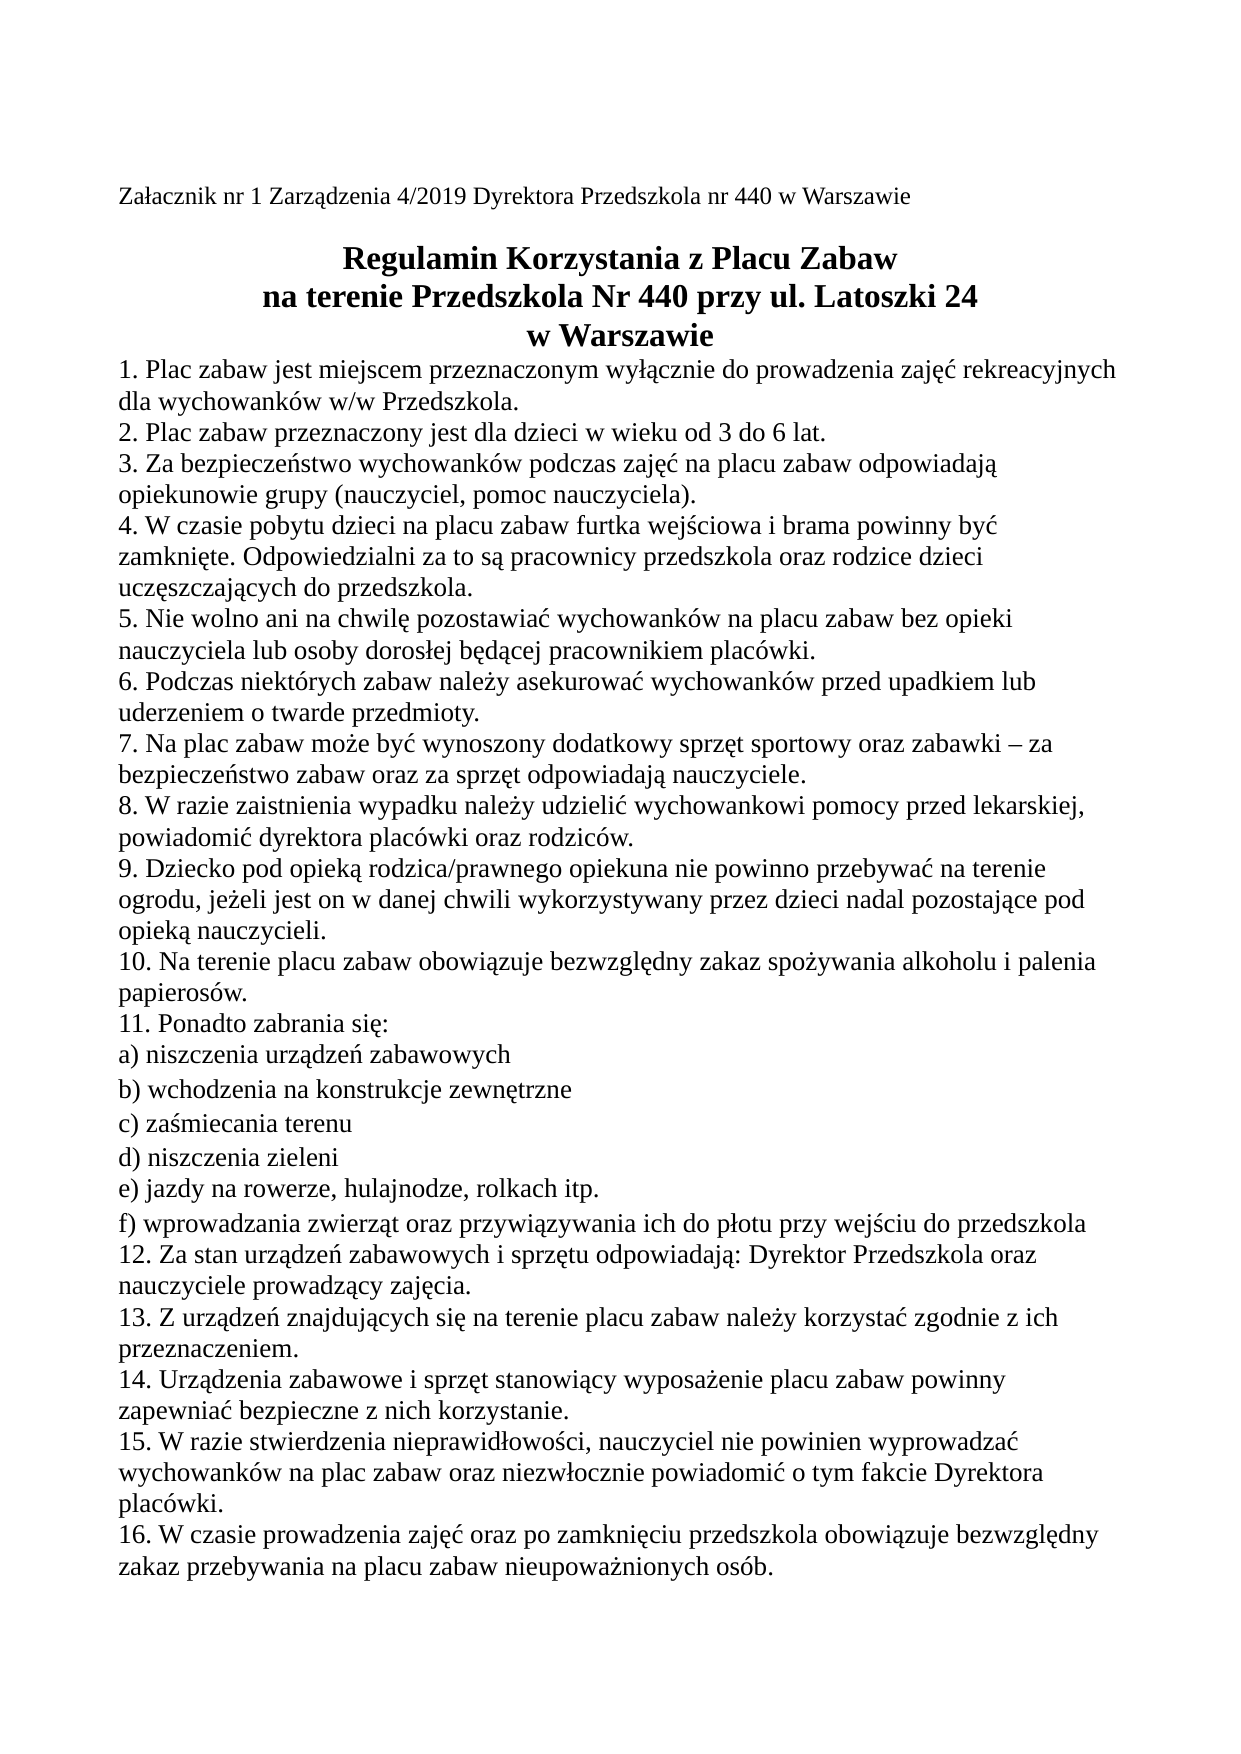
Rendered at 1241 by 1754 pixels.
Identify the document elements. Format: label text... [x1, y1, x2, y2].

text 12. Za stan urządzeń zabawowych i sprzętu odpowiadają: Dyrektor Przedszkola oraz nauczyciele prowadzący zajęcia. [118, 1238, 1122, 1301]
text 13. Z urządzeń znajdujących się na terenie placu zabaw należy korzystać zgodnie z ich przeznaczeniem. [118, 1301, 1122, 1363]
text 16. W czasie prowadzenia zajęć oraz po zamknięciu przedszkola obowiązuje bezwzględny zakaz przebywania na placu zabaw nieupoważnionych osób. [118, 1519, 1122, 1581]
text na terenie Przedszkola Nr 440 przy ul. Latoszki 24 [118, 277, 1122, 315]
text 5. Nie wolno ani na chwilę pozostawiać wychowanków na placu zabaw bez opieki nauczyciela lub osoby dorosłej będącej pracownikiem placówki. [118, 603, 1122, 665]
text d) niszczenia zieleni [118, 1141, 1122, 1173]
text 8. W razie zaistnienia wypadku należy udzielić wychowankowi pomocy przed lekarskiej, powiadomić dyrektora placówki oraz rodziców. [118, 789, 1122, 852]
text w Warszawie [118, 315, 1122, 353]
text 14. Urządzenia zabawowe i sprzęt stanowiący wyposażenie placu zabaw powinny zapewniać bezpieczne z nich korzystanie. [118, 1363, 1122, 1425]
text b) wchodzenia na konstrukcje zewnętrzne [118, 1073, 1122, 1104]
text 6. Podczas niektórych zabaw należy asekurować wychowanków przed upadkiem lub uderzeniem o twarde przedmioty. [118, 665, 1122, 727]
text 15. W razie stwierdzenia nieprawidłowości, nauczyciel nie powinien wyprowadzać wychowanków na plac zabaw oraz niezwłocznie powiadomić o tym fakcie Dyrektora placówki. [118, 1425, 1122, 1519]
text 4. W czasie pobytu dzieci na placu zabaw furtka wejściowa i brama powinny być zamknięte. Odpowiedzialni za to są pracownicy przedszkola oraz rodzice dzieci uczęszczających do przedszkola. [118, 509, 1122, 603]
text 9. Dziecko pod opieką rodzica/prawnego opiekuna nie powinno przebywać na terenie ogrodu, jeżeli jest on w danej chwili wykorzystywany przez dzieci nadal pozostające pod opieką nauczycieli. [118, 852, 1122, 945]
text Regulamin Korzystania z Placu Zabaw [118, 238, 1122, 277]
text Załacznik nr 1 Zarządzenia 4/2019 Dyrektora Przedszkola nr 440 w Warszawie [118, 181, 1122, 210]
text 11. Ponadto zabrania się: [118, 1007, 1122, 1039]
text 3. Za bezpieczeństwo wychowanków podczas zajęć na placu zabaw odpowiadają opiekunowie grupy (nauczyciel, pomoc nauczyciela). [118, 447, 1122, 509]
text 2. Plac zabaw przeznaczony jest dla dzieci w wieku od 3 do 6 lat. [118, 416, 1122, 447]
text 10. Na terenie placu zabaw obowiązuje bezwzględny zakaz spożywania alkoholu i palenia papierosów. [118, 945, 1122, 1007]
text 1. Plac zabaw jest miejscem przeznaczonym wyłącznie do prowadzenia zajęć rekreacyjnych dla wychowanków w/w Przedszkola. [118, 353, 1122, 416]
text c) zaśmiecania terenu [118, 1107, 1122, 1138]
text 7. Na plac zabaw może być wynoszony dodatkowy sprzęt sportowy oraz zabawki – za bezpieczeństwo zabaw oraz za sprzęt odpowiadają nauczyciele. [118, 727, 1122, 789]
text f) wprowadzania zwierząt oraz przywiązywania ich do płotu przy wejściu do przedszkola [118, 1207, 1122, 1238]
text e) jazdy na rowerze, hulajnodze, rolkach itp. [118, 1173, 1122, 1204]
text a) niszczenia urządzeń zabawowych [118, 1039, 1122, 1070]
